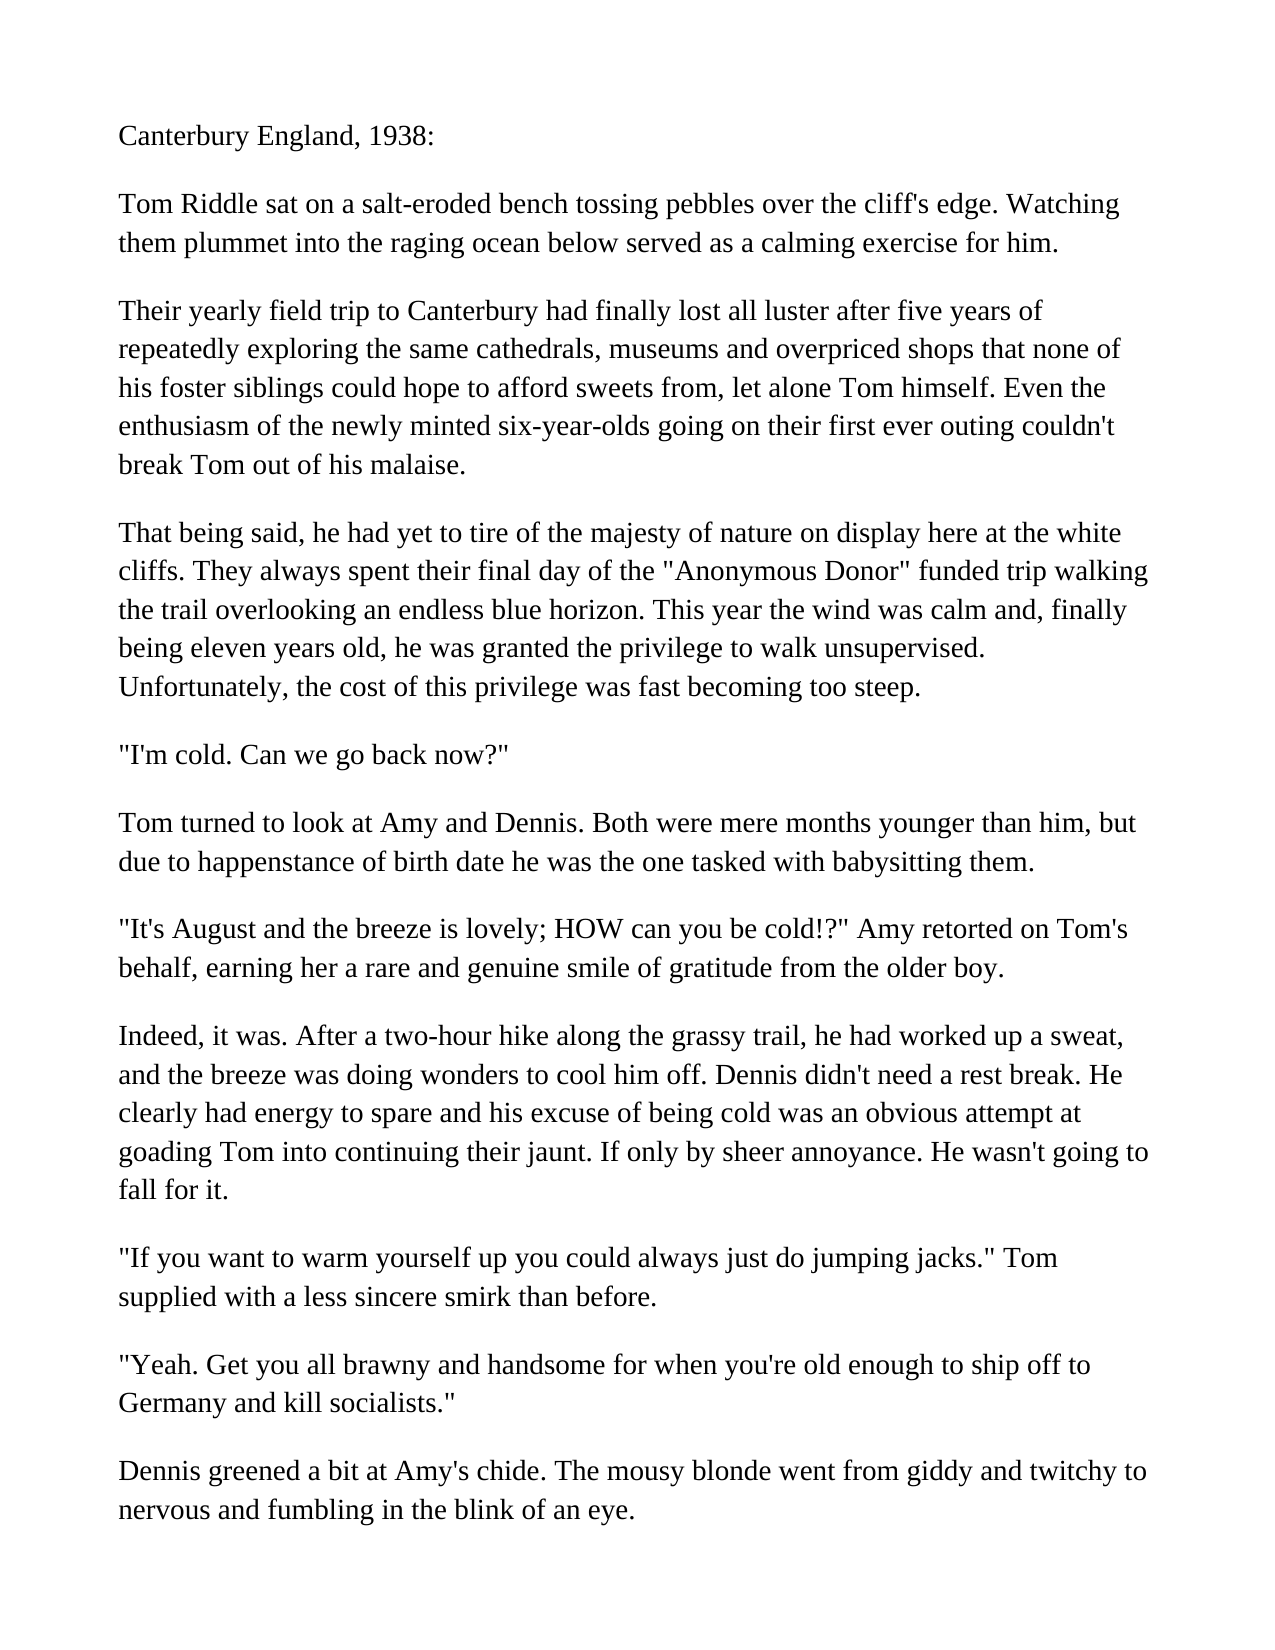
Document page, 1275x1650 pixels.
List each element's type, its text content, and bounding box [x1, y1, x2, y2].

text "I'm cold. Can we go back now?" [118, 737, 1157, 771]
text "If you want to warm yourself up you could always just do jumping jacks." Tom supplied with a less sincere smirk than before. [118, 1240, 1157, 1312]
text Tom turned to look at Amy and Dennis. Both were mere months younger than him, but due to happenstance of birth date he was the one tasked with babysitting them. [118, 805, 1157, 877]
text Their yearly field trip to Canterbury had finally lost all luster after five years of repeatedly exploring the same cathedrals, museums and overpriced shops that none of his foster siblings could hope to afford sweets from, let alone Tom himself. Even the enthusiasm of the newly minted six-year-olds going on their first ever outing couldn't break Tom out of his malaise. [118, 293, 1157, 480]
text "It's August and the breeze is lovely; HOW can you be cold!?" Amy retorted on Tom's behalf, earning her a rare and genuine smile of gratitude from the older boy. [118, 912, 1157, 984]
text That being said, he had yet to tire of the majesty of nature on display here at the white cliffs. They always spent their final day of the "Anonymous Donor" funded trip walking the trail overlooking an endless blue horizon. This year the wind was calm and, finally being eleven years old, he was granted the privilege to walk unsupervised. Unfortunately, the cost of this privilege was fast becoming too steep. [118, 515, 1157, 703]
text "Yeah. Get you all brawny and handsome for when you're old enough to ship off to Germany and kill socialists." [118, 1347, 1157, 1419]
text Dennis greened a bit at Amy's chide. The mousy blonde went from giddy and twitchy to nervous and fumbling in the blink of an eye. [118, 1453, 1157, 1526]
text Canterbury England, 1938: [118, 118, 1157, 152]
text Indeed, it was. After a two-hour hike along the grassy trail, he had worked up a sweat, and the breeze was doing wonders to cool him off. Dennis didn't need a rest break. He clearly had energy to spare and his excuse of being cold was an obvious attempt at goading Tom into continuing their jaunt. If only by sheer annoyance. He wasn't going to fall for it. [118, 1018, 1157, 1206]
text Tom Riddle sat on a salt-eroded bench tossing pebbles over the cliff's edge. Watching them plummet into the raging ocean below served as a calming exercise for him. [118, 186, 1157, 258]
